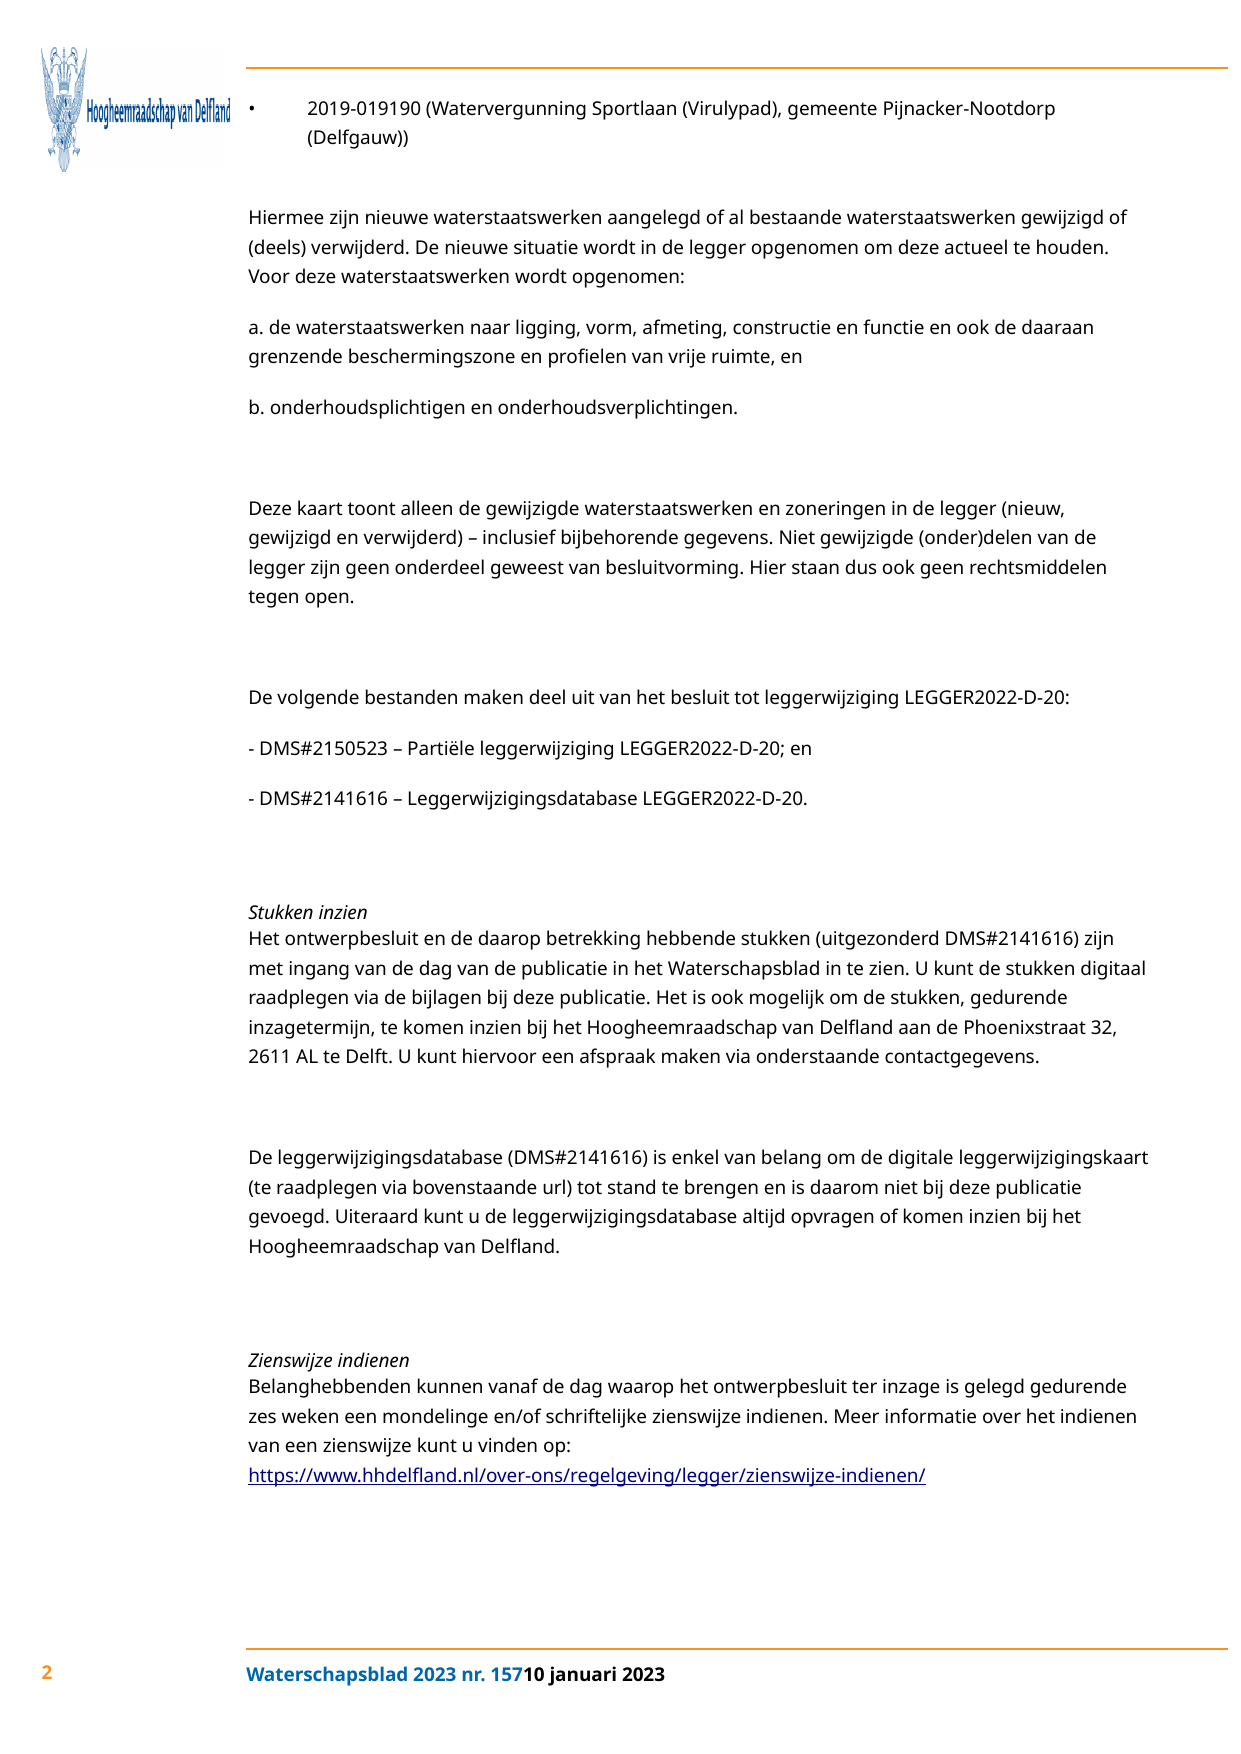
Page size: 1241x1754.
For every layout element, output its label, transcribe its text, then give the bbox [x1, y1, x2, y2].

text b. onderhoudsplichtigen en onderhoudsverplichtingen. [248, 394, 1152, 420]
text - DMS#2141616 – Leggerwijzigingsdatabase LEGGER2022-D-20. [248, 785, 1152, 811]
text Deze kaart toont alleen de gewijzigde waterstaatswerken en zoneringen in de legger (nieuw, gewijzigd en verwijderd) – inclusief bijbehorende gegevens. Niet gewijzigde (onder)delen van de legger zijn geen onderdeel geweest van besluitvorming. Hier staan dus ook geen rechtsmiddelen tegen open. [248, 495, 1152, 609]
text - DMS#2150523 – Partiële leggerwijziging LEGGER2022-D-20; en [248, 735, 1152, 761]
text Hiermee zijn nieuwe waterstaatswerken aangelegd of al bestaande waterstaatswerken gewijzigd of (deels) verwijderd. De nieuwe situatie wordt in de legger opgenomen om deze actueel te houden. Voor deze waterstaatswerken wordt opgenomen: [248, 204, 1152, 289]
text Het ontwerpbesluit en de daarop betrekking hebbende stukken (uitgezonderd DMS#2141616) zijn met ingang van de dag van de publicatie in het Waterschapsblad in te zien. U kunt de stukken digitaal raadplegen via de bijlagen bij deze publicatie. Het is ook mogelijk om de stukken, gedurende inzagetermijn, te komen inzien bij het Hoogheemraadschap van Delfland aan de Phoenixstraat 32, 2611 AL te Delft. U kunt hiervoor een afspraak maken via onderstaande contactgegevens. [248, 925, 1152, 1069]
text De leggerwijzigingsdatabase (DMS#2141616) is enkel van belang om de digitale leggerwijzigingskaart (te raadplegen via bovenstaande url) tot stand te brengen en is daarom niet bij deze publicatie gevoegd. Uiteraard kunt u de leggerwijzigingsdatabase altijd opvragen of komen inzien bij het Hoogheemraadschap van Delfland. [248, 1144, 1152, 1259]
text De volgende bestanden maken deel uit van het besluit tot leggerwijziging LEGGER2022-D-20: [248, 684, 1152, 710]
text Belanghebbenden kunnen vanaf de dag waarop het ontwerpbesluit ter inzage is gelegd gedurende zes weken een mondelinge en/of schriftelijke zienswijze indienen. Meer informatie over het indienen van een zienswijze kunt u vinden op: https://www.hhdelfland.nl/over-ons/regelgeving/legger/zienswijze-indienen/ [248, 1373, 1152, 1488]
picture [41, 47, 231, 172]
text a. de waterstaatswerken naar ligging, vorm, afmeting, constructie en functie en ook de daaraan grenzende beschermingszone en profielen van vrije ruimte, en [248, 314, 1152, 369]
text Zienswijze indienen [248, 1348, 1152, 1373]
text Stukken inzien [248, 899, 1152, 925]
list 2019-019190 (Watervergunning Sportlaan (Virulypad), gemeente Pijnacker-Nootdorp (Delfgauw)) [248, 95, 1152, 150]
